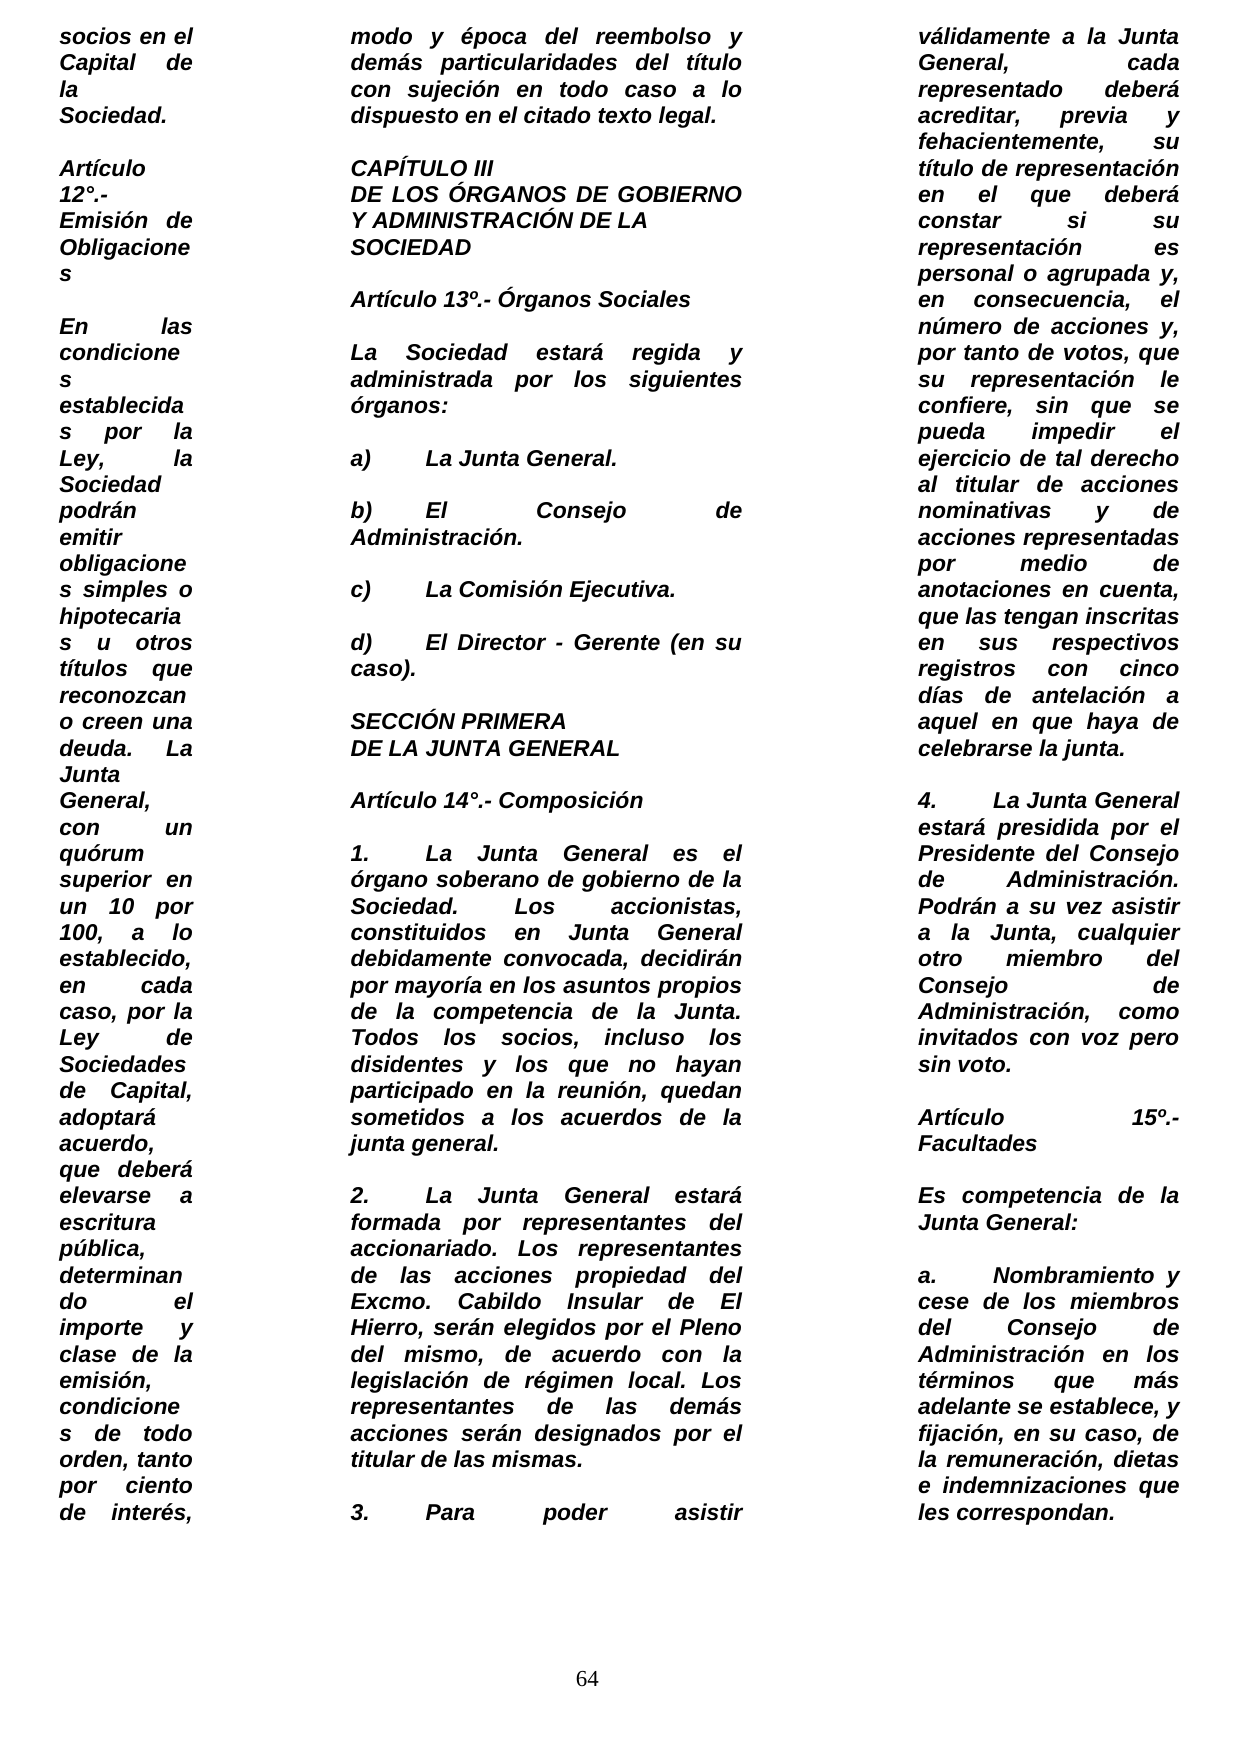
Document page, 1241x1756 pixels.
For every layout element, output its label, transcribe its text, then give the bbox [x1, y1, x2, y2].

text DE LA JUNTA GENERAL [350, 734, 744, 761]
text Artículo 13º.- Órganos Sociales [350, 286, 744, 313]
list La Junta General estará formada por representantes del accionariado. Los representantes de las acciones propiedad del Excmo. Cabildo Insular de El Hierro, serán elegidos por el Pleno del mismo, de acuerdo con la legislación de régimen local. Los representantes de las demás acciones serán designados por el titular de las mismas. [350, 1182, 744, 1472]
text DE LOS ÓRGANOS DE GOBIERNO Y ADMINISTRACIÓN DE LA [350, 181, 744, 234]
list socios en el Capital de la Sociedad. [59, 23, 195, 128]
text En las condiciones establecidas por la Ley, la Sociedad podrán emitir obligaciones simples o hipotecarias u otros títulos que reconozcan o creen una deuda. La Junta General, con un quórum superior en un 10 por 100, a lo establecido, en cada caso, por la Ley de Sociedades de Capital, adoptará acuerdo, que deberá elevarse a escritura pública, determinando el importe y clase de la emisión, condiciones de todo orden, tanto por ciento de interés, [59, 313, 195, 1525]
list El Consejo de Administración. [350, 497, 744, 550]
list La Junta General. [350, 444, 744, 471]
list La Comisión Ejecutiva. [350, 576, 744, 603]
text SECCIÓN PRIMERA [350, 708, 744, 734]
text Artículo 15º.- Facultades [918, 1103, 1182, 1156]
list Para poder asistir [350, 1499, 744, 1525]
text Artículo 14°.- Composición [350, 787, 744, 813]
list válidamente a la Junta General, cada representado deberá acreditar, previa y fehacientemente, su título de representación en el que deberá constar si su representación es personal o agrupada y, en consecuencia, el número de acciones y, por tanto de votos, que su representación le confiere, sin que se pueda impedir el ejercicio de tal derecho al titular de acciones nominativas y de acciones representadas por medio de anotaciones en cuenta, que las tengan inscritas en sus respectivos registros con cinco días de antelación a aquel en que haya de celebrarse la junta. [918, 23, 1182, 761]
list Nombramiento y cese de los miembros del Consejo de Administración en los términos que más adelante se establece, y fijación, en su caso, de la remuneración, dietas e indemnizaciones que les correspondan. [918, 1262, 1182, 1525]
text CAPÍTULO III [350, 155, 744, 181]
list La Junta General es el órgano soberano de gobierno de la Sociedad. Los accionistas, constituidos en Junta General debidamente convocada, decidirán por mayoría en los asuntos propios de la competencia de la Junta. Todos los socios, incluso los disidentes y los que no hayan participado en la reunión, quedan sometidos a los acuerdos de la junta general. [350, 840, 744, 1156]
text SOCIEDAD [350, 234, 744, 260]
list El Director - Gerente (en su caso). [350, 629, 744, 682]
list La Junta General estará presidida por el Presidente del Consejo de Administración. Podrán a su vez asistir a la Junta, cualquier otro miembro del Consejo de Administración, como invitados con voz pero sin voto. [918, 787, 1182, 1077]
text La Sociedad estará regida y administrada por los siguientes órganos: [350, 339, 744, 418]
text Es competencia de la Junta General: [918, 1182, 1182, 1235]
text Artículo 12°.- Emisión de Obligaciones [59, 155, 195, 286]
text modo y época del reembolso y demás particularidades del título con sujeción en todo caso a lo dispuesto en el citado texto legal. [350, 23, 744, 128]
